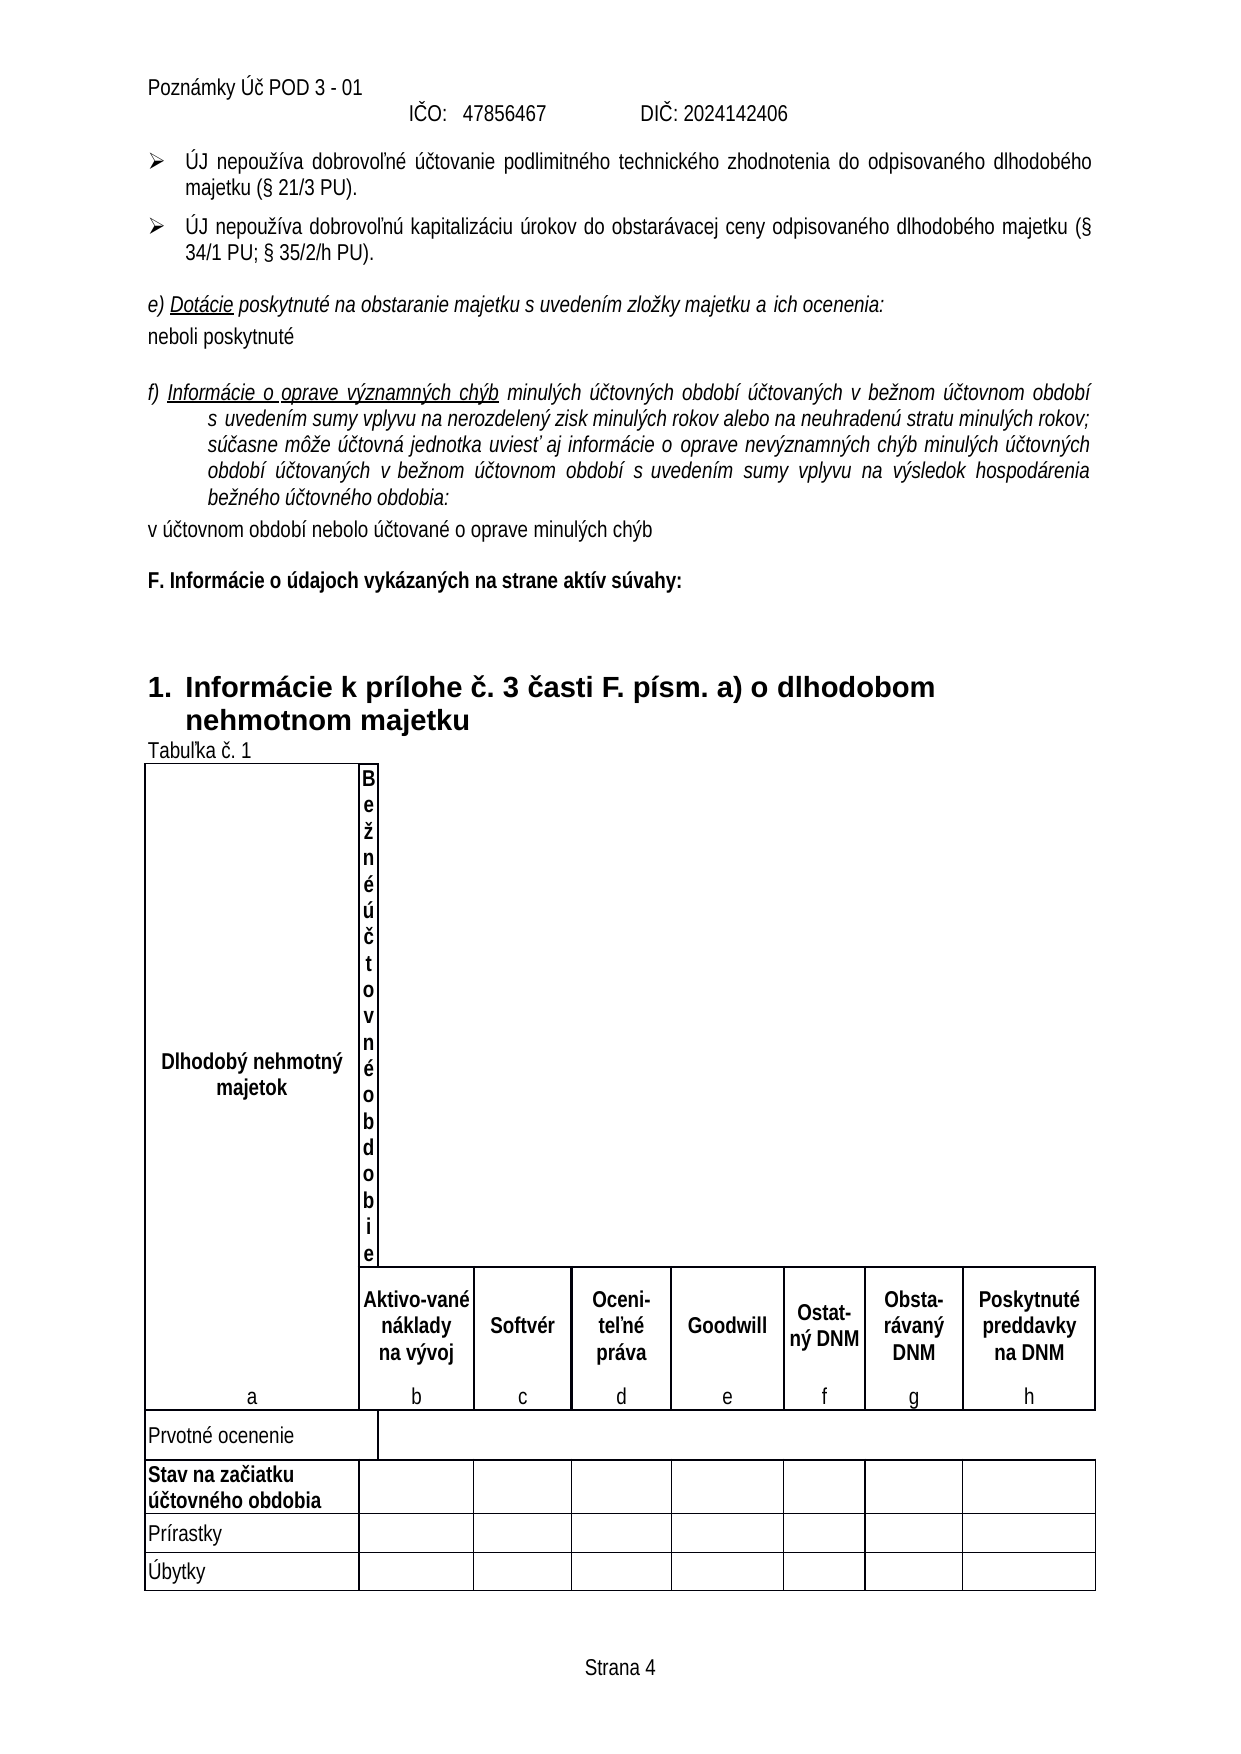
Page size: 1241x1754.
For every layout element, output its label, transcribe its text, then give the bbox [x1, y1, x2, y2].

table_cell e [672, 1383, 783, 1409]
table_cell Úbytky [146, 1553, 358, 1590]
table_cell [474, 1553, 571, 1590]
table_header [379, 763, 1095, 1266]
table_cell [672, 1553, 783, 1590]
title Informácie k prílohe č. 3 časti F. písm. a) o dlhodobom nehmotnom majetku [148, 669, 1092, 737]
table_cell f [785, 1383, 864, 1409]
table_cell Stav na začiatku účtovného obdobia [146, 1461, 358, 1513]
table_cell Obsta- rávaný DNM [866, 1268, 962, 1383]
subtitle f) Informácie o oprave významných chýb minulých účtovných období účtovaných v bežnom účtovnom období s uvedením sumy vplyvu na nerozdelený zisk minulých rokov alebo na neuhradenú stratu minulých rokov; súčasne môže účtovná jednotka uviesť aj informácie o oprave nevýznamných chýb minulých účtovných období účtovaných v bežnom účtovnom období s uvedením sumy vplyvu na výsledok hospodárenia bežného účtovného obdobia: [148, 378, 1092, 510]
table_cell [866, 1553, 962, 1590]
table_cell [784, 1461, 864, 1513]
table_cell Ostat-ný DNM [785, 1268, 864, 1383]
table_cell [572, 1514, 671, 1552]
table_cell [672, 1514, 783, 1552]
table_cell [572, 1553, 671, 1590]
table_cell [963, 1461, 1095, 1513]
table_cell [572, 1461, 671, 1513]
text Tabuľka č. 1 [148, 737, 1092, 763]
table_cell [866, 1461, 962, 1513]
subtitle e) Dotácie poskytnuté na obstaranie majetku s uvedením zložky majetku a ich ocenenia: [148, 291, 1092, 317]
table_cell Oceni-teľné práva [573, 1268, 670, 1383]
table_cell [866, 1514, 962, 1552]
table_cell h [964, 1383, 1094, 1409]
table_cell [672, 1461, 783, 1513]
table_cell d [573, 1383, 670, 1409]
table_header Bežné účtovné obdobie [360, 765, 377, 1266]
table_cell Aktivo-vané náklady na vývoj [360, 1268, 473, 1383]
table_cell [784, 1553, 864, 1590]
table_cell Prvotné ocenenie [146, 1411, 377, 1458]
table_cell g [866, 1383, 962, 1409]
table_cell Softvér [475, 1268, 570, 1383]
table_cell Poskytnuté preddavky na DNM [964, 1268, 1094, 1383]
table_cell Goodwill [672, 1268, 783, 1383]
text F. Informácie o údajoch vykázaných na strane aktív súvahy: [148, 567, 1141, 594]
table_cell [360, 1553, 473, 1590]
table_cell a [146, 1383, 358, 1409]
table_cell [784, 1514, 864, 1552]
table_cell c [475, 1383, 570, 1409]
list ÚJ nepoužíva dobrovoľnú kapitalizáciu úrokov do obstarávacej ceny odpisovaného dlhodobého majetku (§ 34/1 PU; § 35/2/h PU). [148, 213, 1092, 266]
table_cell [474, 1514, 571, 1552]
table_cell [963, 1553, 1095, 1590]
table_header Dlhodobý nehmotný majetok [146, 764, 358, 1383]
table_cell [474, 1461, 571, 1513]
text v účtovnom období nebolo účtované o oprave minulých chýb [148, 516, 1141, 543]
table_cell [360, 1461, 473, 1513]
list ÚJ nepoužíva dobrovoľné účtovanie podlimitného technického zhodnotenia do odpisovaného dlhodobého majetku (§ 21/3 PU). [148, 148, 1092, 200]
table_cell Prírastky [146, 1514, 358, 1552]
table_cell [379, 1411, 1095, 1458]
table_cell b [360, 1383, 473, 1409]
table_cell [360, 1514, 473, 1552]
table_cell [963, 1514, 1095, 1552]
text neboli poskytnuté [148, 323, 1141, 349]
